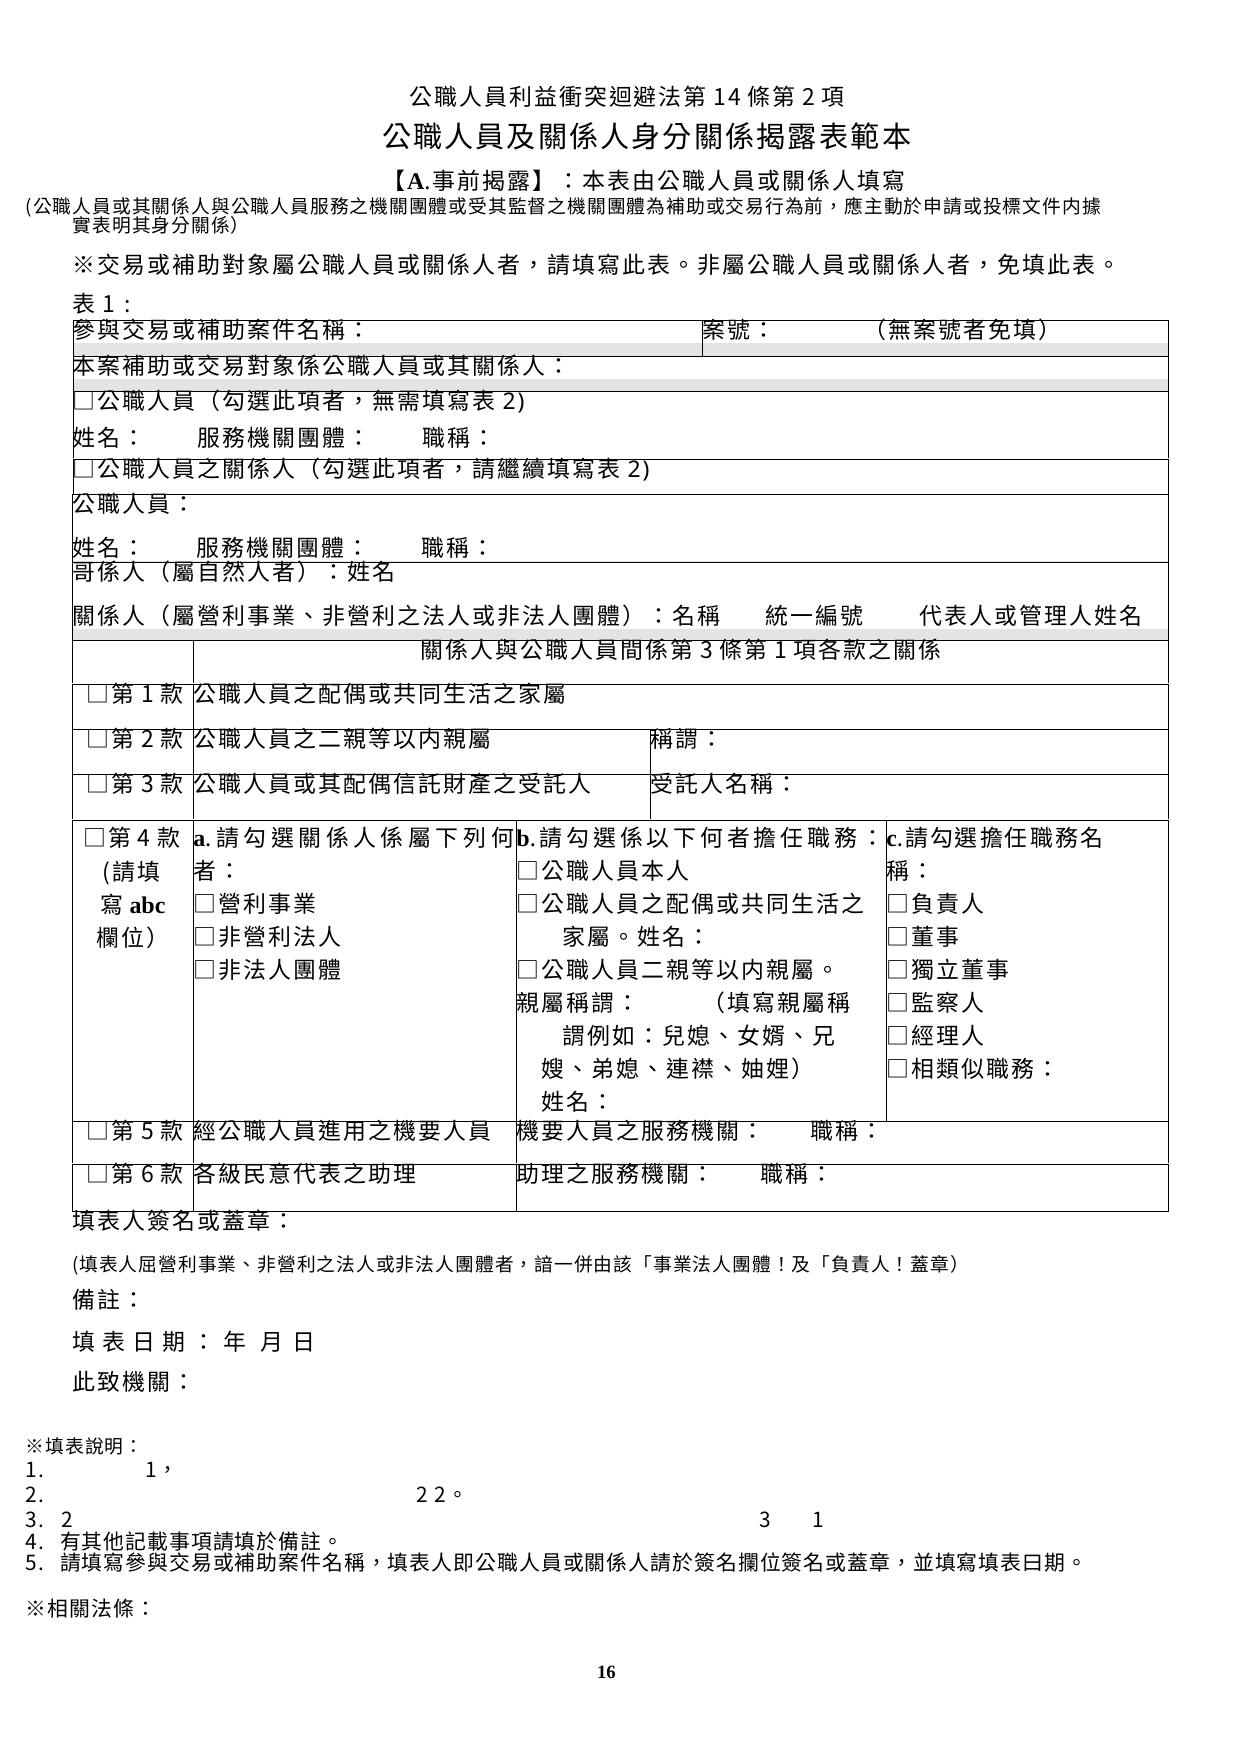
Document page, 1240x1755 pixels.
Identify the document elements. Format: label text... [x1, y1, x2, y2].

table_cell a.請勾選關係人係屬下列何 者： □營利事業 □非營利法人 □非法人團體 [194, 985, 516, 1121]
table_cell 姓名： 服務機關團體： 職稱： [74, 451, 702, 458]
table_cell 本案補助或交易對象係公職人員或其關係人： [74, 379, 1168, 391]
table_cell □公職人員之關係人（勾選此項者，請繼續填寫表2) [74, 482, 1168, 494]
table_cell 哥係人（屬自然人者）：姓名 關係人（屬營利事業、非營利之法人或非法人團體）：名稱 統一編號 代表人或管理人姓名 [73, 629, 1168, 640]
table_cell □第6款 [73, 1165, 193, 1211]
table_cell □第4款 (請填 寫abc 欄位） [73, 953, 193, 1121]
table_cell [702, 392, 1168, 428]
table_header 案號： （無案號者免填） [703, 343, 1168, 356]
table_cell [73, 641, 193, 683]
table_cell 機要人員之服務機關： 職稱： [517, 1144, 1168, 1163]
table_cell c.請勾選擔任職務名 稱： □負責人 □董事 □獨立董事 □監察人 □經理人 □相類似職務： [887, 1084, 1168, 1121]
list 有其他記載事項請填於備註。 [26, 1533, 1215, 1553]
text 填表人簽名或蓋章： [72, 1212, 1169, 1234]
table_cell 稱謂： [651, 752, 1168, 774]
table_cell 各級民意代表之助理 [194, 1187, 516, 1211]
table_cell 受託人名稱： [651, 797, 1168, 819]
table_cell [702, 428, 1168, 458]
table_cell b.請勾選係以下何者擔任職務： □公職人員本人 □公職人員之配偶或共同生活之 家屬。姓名： □公職人員二親等以内親屬。 親屬稱謂： （填寫親屬稱 謂例如：兒媳、女婿、兄 嫂、弟媳、連襟、妯娌） 姓名： [517, 1018, 886, 1121]
table_cell □第3款 [73, 775, 193, 819]
table_cell 公職人員之二親等以内親屬 [194, 752, 650, 774]
text ※填表說明： [26, 1439, 1215, 1458]
text 填表日期：年 月 日 此致機關： [72, 1318, 1169, 1399]
text ※相關法條： [26, 1596, 1215, 1621]
text 公職人員利益衝突迴避法第14條第2項 公職人員及關係人身分關係揭露表範本 【A.事前揭露】：本表由公職人員或關係人填寫 [382, 72, 1215, 198]
text 實表明其身分關係） [72, 217, 1168, 236]
table_cell 助理之服務機關： 職稱： [517, 1187, 1168, 1211]
text 備註： [72, 1290, 1169, 1313]
list 1， [26, 1458, 1215, 1483]
table_cell 公職人員之配偶或共同生活之家屬 [194, 707, 1168, 729]
table_cell 經公職人員進用之機要人員 [194, 1144, 516, 1163]
table_cell □公職人員（勾選此項者，無需填寫表2) [74, 414, 702, 428]
text ※交易或補助對象屬公職人員或關係人者，請填寫此表。非屬公職人員或關係人者，免填此表。 表1 : [72, 242, 1168, 320]
table_cell □第2款 [73, 730, 193, 774]
text (公職人員或其關係人與公職人員服務之機關團體或受其監督之機關團體為補助或交易行為前，應主動於申請或投標文件内據 [28, 198, 1215, 217]
table_cell □第1款 [73, 685, 193, 729]
list 2 3 1 [26, 1508, 1215, 1533]
text (填表人屈營利事業、非營利之法人或非法人團體者，諳一併由該「事業法人團體！及「負責人！蓋章） [75, 1256, 1169, 1275]
table_cell 公職人員或其配偶信託財產之受託人 [194, 797, 650, 819]
table_cell 關係人與公職人員間係第3條第1項各款之關係 [194, 663, 1168, 683]
list 請填寫參與交易或補助案件名稱，填表人即公職人員或關係人請於簽名攔位簽名或蓋章，並填寫填表曰期。 [26, 1553, 1215, 1574]
list 2 2。 [26, 1483, 1215, 1508]
table_cell □第5款 [73, 1122, 193, 1163]
table_header 參與交易或補助案件名稱： [74, 343, 702, 356]
